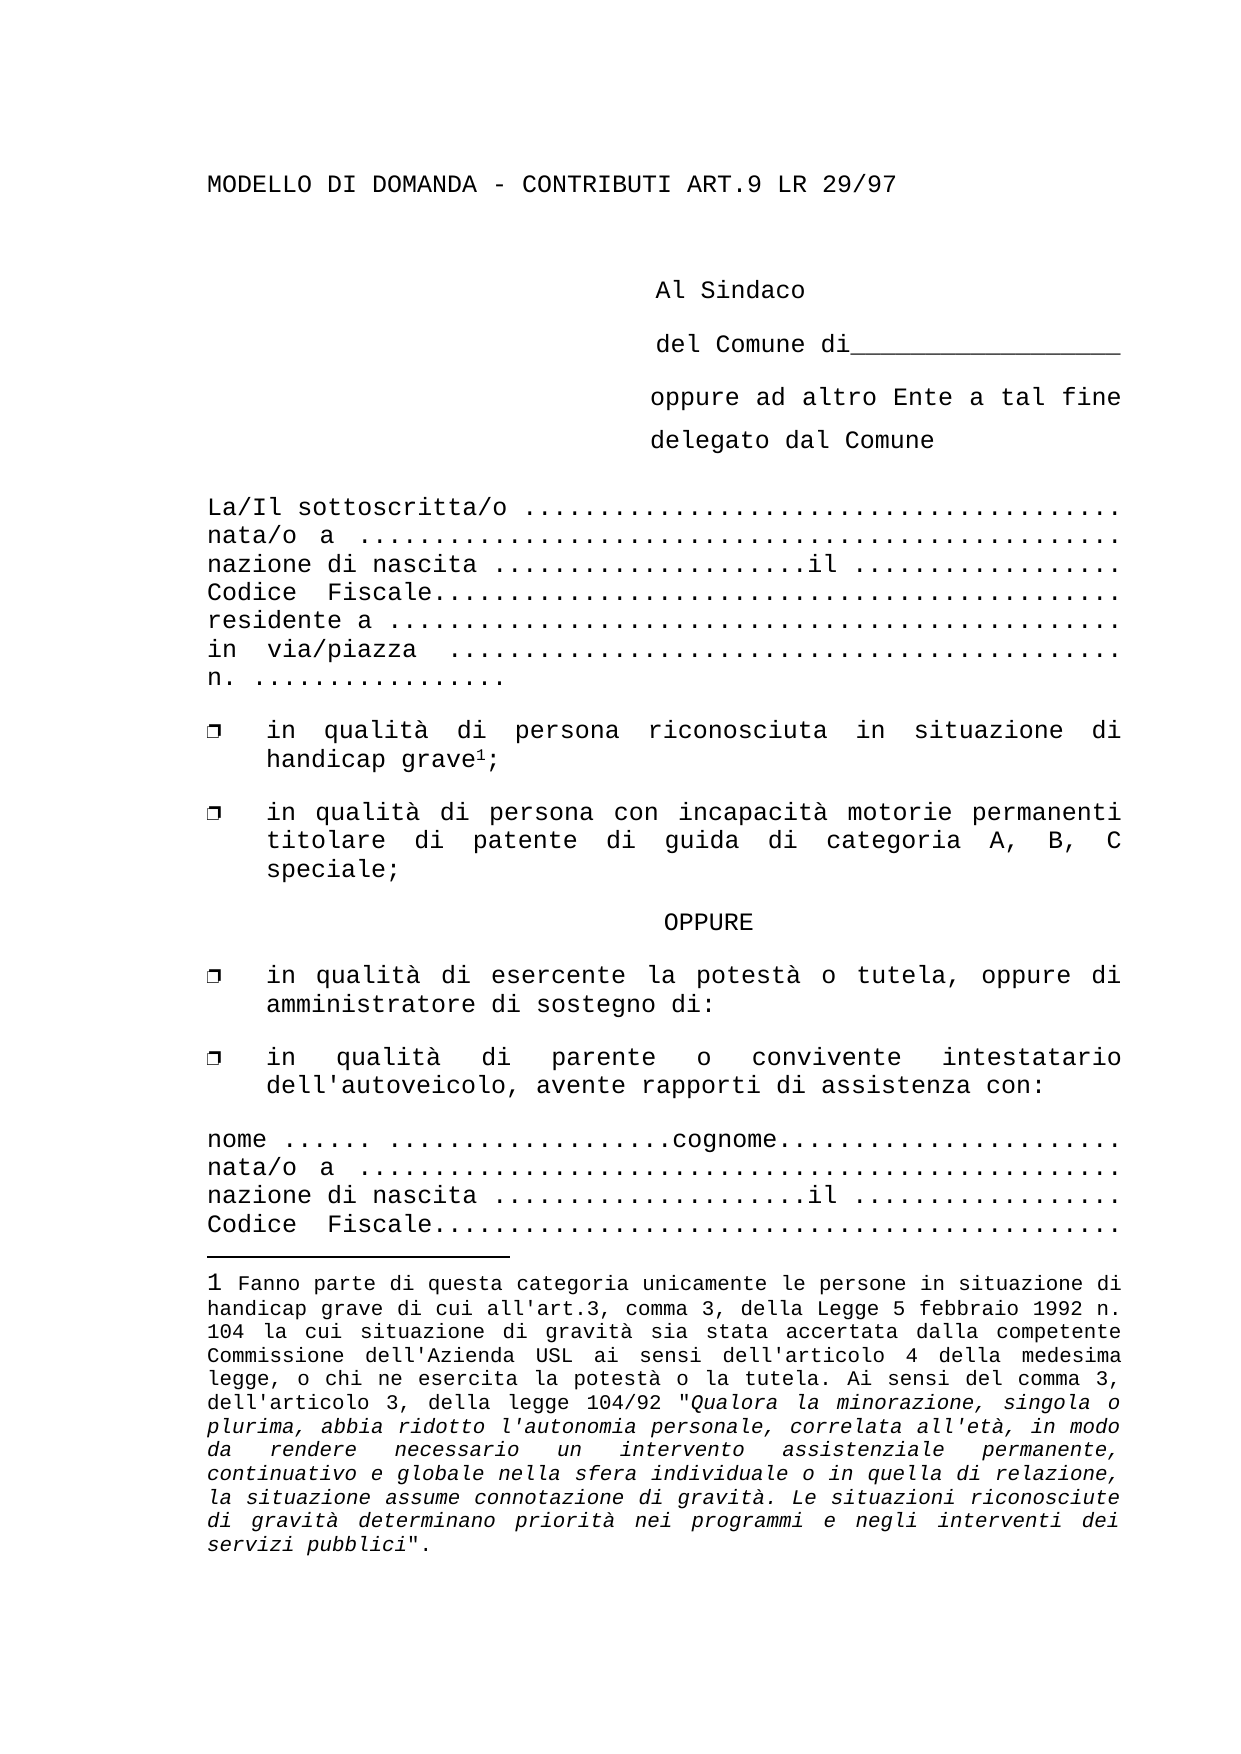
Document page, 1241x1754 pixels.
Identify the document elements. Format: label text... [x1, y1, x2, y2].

text Fanno parte di questa categoria unicamente le persone in situazione di handicap grave di cui all'art.3, comma 3, della Legge 5 febbraio 1992 n. 104 la cui situazione di gravità sia stata accertata dalla competente Commissione dell'Azienda USL ai sensi dell'articolo 4 della medesima legge, o chi ne esercita la potestà o la tutela. Ai sensi del comma 3, dell'articolo 3, della legge 104/92 "Qualora la minorazione, singola o plurima, abbia ridotto l'autonomia personale, correlata all'età, in modo da rendere necessario un intervento assistenziale permanente, continuativo e globale nella sfera individuale o in quella di relazione, la situazione assume connotazione di gravità. Le situazioni riconosciute di gravità determinano priorità nei programmi e negli interventi dei servizi pubblici". [207, 1269, 1122, 1558]
text  in qualità di persona con incapacità motorie permanenti titolare di patente di guida di categoria A, B, C speciale; [207, 800, 1122, 885]
subtitle MODELLO DI DOMANDA - CONTRIBUTI ART.9 LR 29/97 [207, 171, 1122, 200]
text nome ...... ...................cognome....................... nata/o a ................................................... nazione di nascita .....................il .................. Codice Fiscale.............................................. [207, 1126, 1122, 1240]
text del Comune di__________________ [207, 331, 1122, 360]
text  in qualità di parente o convivente intestatario dell'autoveicolo, avente rapporti di assistenza con: [207, 1045, 1122, 1101]
text  in qualità di persona riconosciuta in situazione di handicap grave; [207, 718, 1122, 775]
text La/Il sottoscritta/o ........................................ nata/o a ................................................... nazione di nascita .....................il .................. Codice Fiscale.............................................. residente a ................................................. in via/piazza ............................................. n. ................. [207, 495, 1122, 693]
text  in qualità di esercente la potestà o tutela, oppure di amministratore di sostegno di: [207, 963, 1122, 1020]
text Al Sindaco [207, 278, 1122, 306]
text OPPURE [207, 910, 1122, 938]
text oppure ad altro Ente a tal fine delegato dal Comune [650, 385, 1122, 456]
